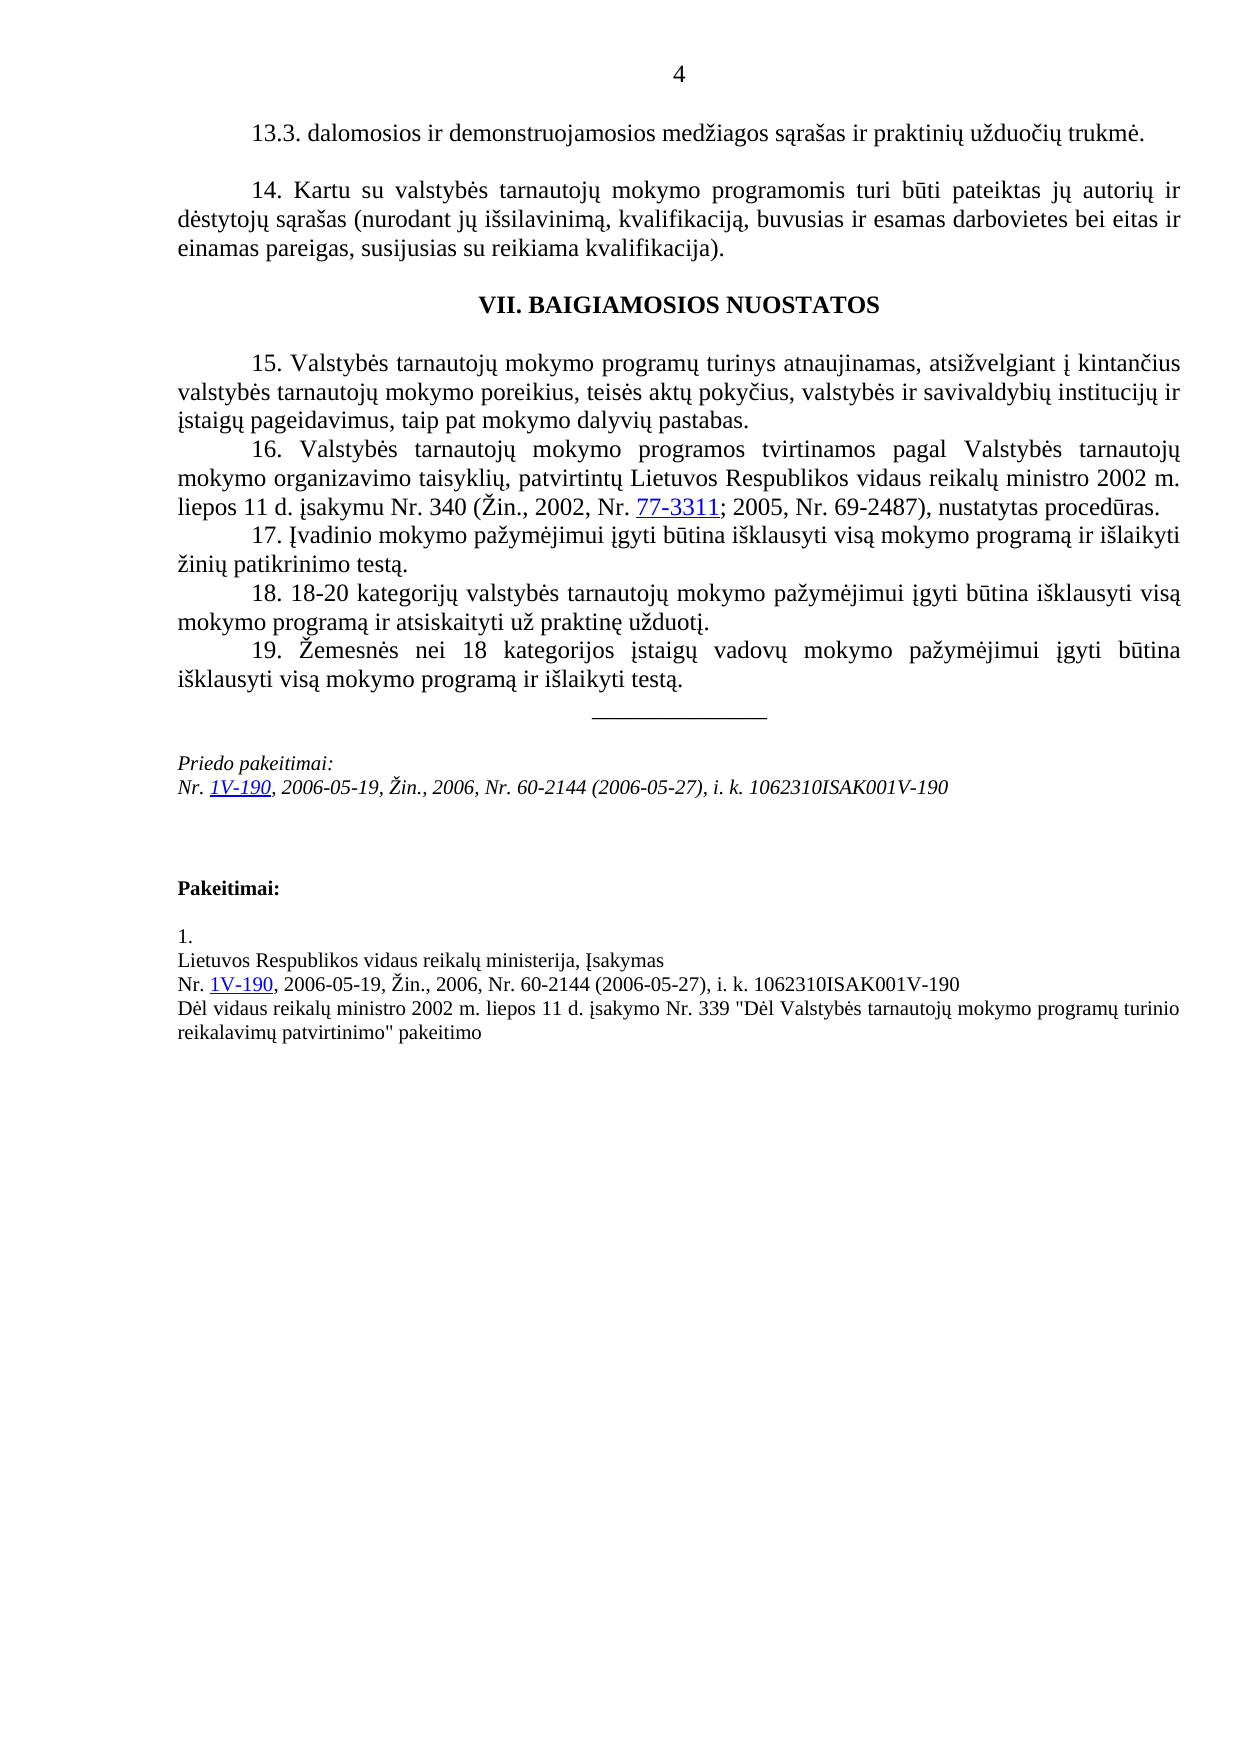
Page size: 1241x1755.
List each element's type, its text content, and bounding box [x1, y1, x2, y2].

text Nr. 1V-190, 2006-05-19, Žin., 2006, Nr. 60-2144 (2006-05-27), i. k. 1062310ISAK001V-190 [177, 775, 1181, 799]
text 17. Įvadinio mokymo pažymėjimui įgyti būtina išklausyti visą mokymo programą ir išlaikyti žinių patikrinimo testą. [177, 521, 1181, 578]
text Dėl vidaus reikalų ministro 2002 m. liepos 11 d. įsakymo Nr. 339 "Dėl Valstybės tarnautojų mokymo programų turinio reikalavimų patvirtinimo" pakeitimo [177, 996, 1181, 1044]
text ______________ [177, 693, 1181, 722]
text 1. [177, 924, 1181, 948]
text 19. Žemesnės nei 18 kategorijos įstaigų vadovų mokymo pažymėjimui įgyti būtina išklausyti visą mokymo programą ir išlaikyti testą. [177, 636, 1181, 693]
text 13.3. dalomosios ir demonstruojamosios medžiagos sąrašas ir praktinių užduočių trukmė. [177, 118, 1181, 147]
text VII. BAIGIAMOSIOS NUOSTATOS [177, 291, 1181, 319]
text Priedo pakeitimai: [177, 751, 1181, 775]
text 16. Valstybės tarnautojų mokymo programos tvirtinamos pagal Valstybės tarnautojų mokymo organizavimo taisyklių, patvirtintų Lietuvos Respublikos vidaus reikalų ministro 2002 m. liepos 11 d. įsakymu Nr. 340 (Žin., 2002, Nr. 77-3311; 2005, Nr. 69-2487), nustatytas procedūras. [177, 434, 1181, 521]
text Nr. 1V-190, 2006-05-19, Žin., 2006, Nr. 60-2144 (2006-05-27), i. k. 1062310ISAK001V-190 [177, 972, 1181, 996]
text 15. Valstybės tarnautojų mokymo programų turinys atnaujinamas, atsižvelgiant į kintančius valstybės tarnautojų mokymo poreikius, teisės aktų pokyčius, valstybės ir savivaldybių institucijų ir įstaigų pageidavimus, taip pat mokymo dalyvių pastabas. [177, 348, 1181, 434]
text Pakeitimai: [177, 876, 1181, 900]
text 14. Kartu su valstybės tarnautojų mokymo programomis turi būti pateiktas jų autorių ir dėstytojų sąrašas (nurodant jų išsilavinimą, kvalifikaciją, buvusias ir esamas darbovietes bei eitas ir einamas pareigas, susijusias su reikiama kvalifikacija). [177, 176, 1181, 262]
text Lietuvos Respublikos vidaus reikalų ministerija, Įsakymas [177, 948, 1181, 972]
text 18. 18-20 kategorijų valstybės tarnautojų mokymo pažymėjimui įgyti būtina išklausyti visą mokymo programą ir atsiskaityti už praktinę užduotį. [177, 578, 1181, 636]
